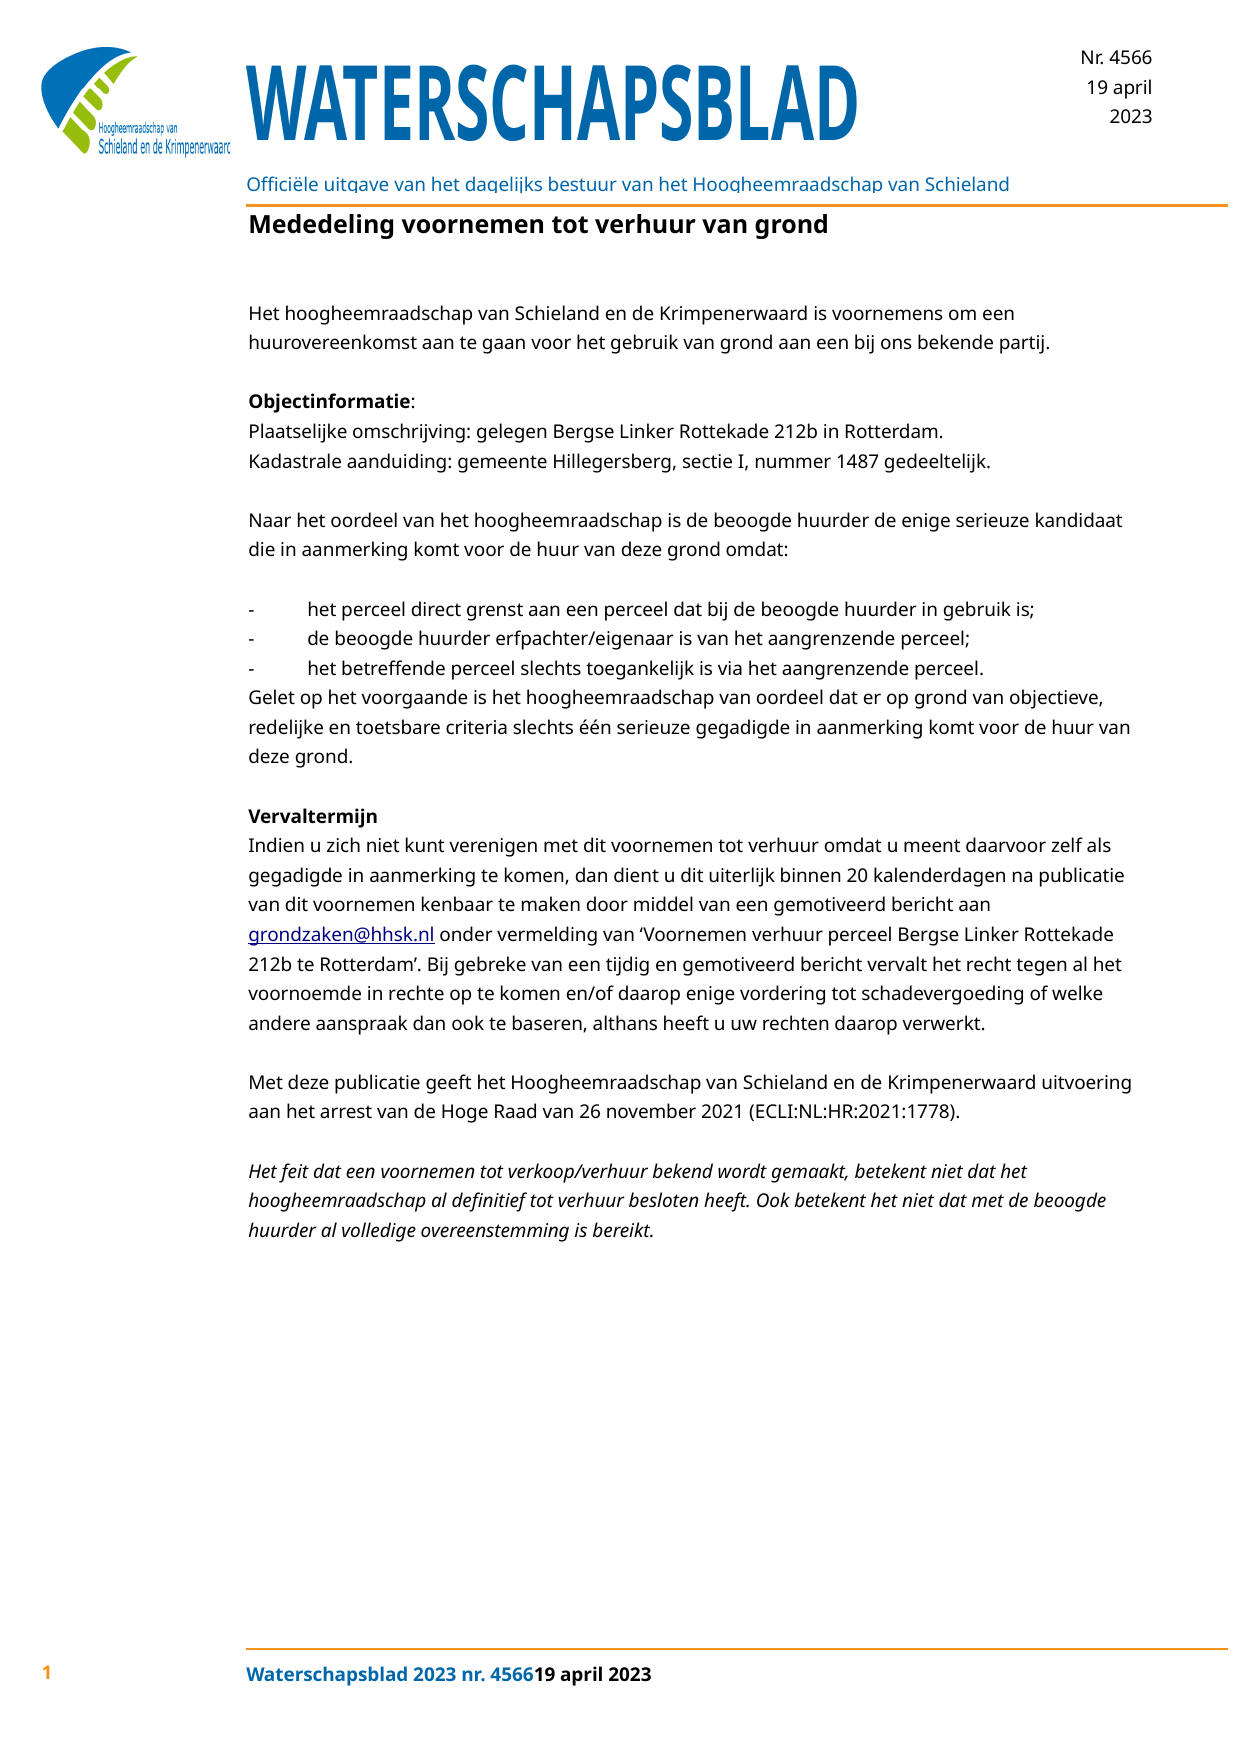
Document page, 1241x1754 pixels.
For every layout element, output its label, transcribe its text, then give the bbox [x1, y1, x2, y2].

text Objectinformatie: [248, 389, 1152, 414]
text Gelet op het voorgaande is het hoogheemraadschap van oordeel dat er op grond van objectieve, redelijke en toetsbare criteria slechts één serieuze gegadigde in aanmerking komt voor de huur van deze grond. [248, 684, 1152, 769]
list de beoogde huurder erfpachter/eigenaar is van het aangrenzende perceel; [248, 625, 1152, 651]
text Indien u zich niet kunt verenigen met dit voornemen tot verhuur omdat u meent daarvoor zelf als gegadigde in aanmerking te komen, dan dient u dit uiterlijk binnen 20 kalenderdagen na publicatie van dit voornemen kenbaar te maken door middel van een gemotiveerd bericht aan grondzaken@hhsk.nl onder vermelding van ‘Voornemen verhuur perceel Bergse Linker Rottekade 212b te Rotterdam’. Bij gebreke van een tijdig en gemotiveerd bericht vervalt het recht tegen al het voornoemde in rechte op te komen en/of daarop enige vordering tot schadevergoeding of welke andere aanspraak dan ook te baseren, althans heeft u uw rechten daarop verwerkt. [248, 832, 1152, 1036]
text Mededeling voornemen tot verhuur van grond [248, 207, 1152, 241]
text Met deze publicatie geeft het Hoogheemraadschap van Schieland en de Krimpenerwaard uitvoering aan het arrest van de Hoge Raad van 26 november 2021 (ECLI:NL:HR:2021:1778). [248, 1069, 1152, 1124]
text Vervaltermijn [248, 803, 1152, 828]
list het betreffende perceel slechts toegankelijk is via het aangrenzende perceel. [248, 655, 1152, 681]
text Plaatselijke omschrijving: gelegen Bergse Linker Rottekade 212b in Rotterdam. [248, 418, 1152, 444]
text Het feit dat een voornemen tot verkoop/verhuur bekend wordt gemaakt, betekent niet dat het hoogheemraadschap al definitief tot verhuur besloten heeft. Ook betekent het niet dat met de beoogde huurder al volledige overeenstemming is bereikt. [248, 1158, 1152, 1243]
list het perceel direct grenst aan een perceel dat bij de beoogde huurder in gebruik is; [248, 596, 1152, 621]
picture [41, 47, 231, 172]
text Kadastrale aanduiding: gemeente Hillegersberg, sectie I, nummer 1487 gedeeltelijk. [248, 448, 1152, 473]
text Naar het oordeel van het hoogheemraadschap is de beoogde huurder de enige serieuze kandidaat die in aanmerking komt voor de huur van deze grond omdat: [248, 507, 1152, 562]
text Het hoogheemraadschap van Schieland en de Krimpenerwaard is voornemens om een huurovereenkomst aan te gaan voor het gebruik van grond aan een bij ons bekende partij. [248, 300, 1152, 355]
